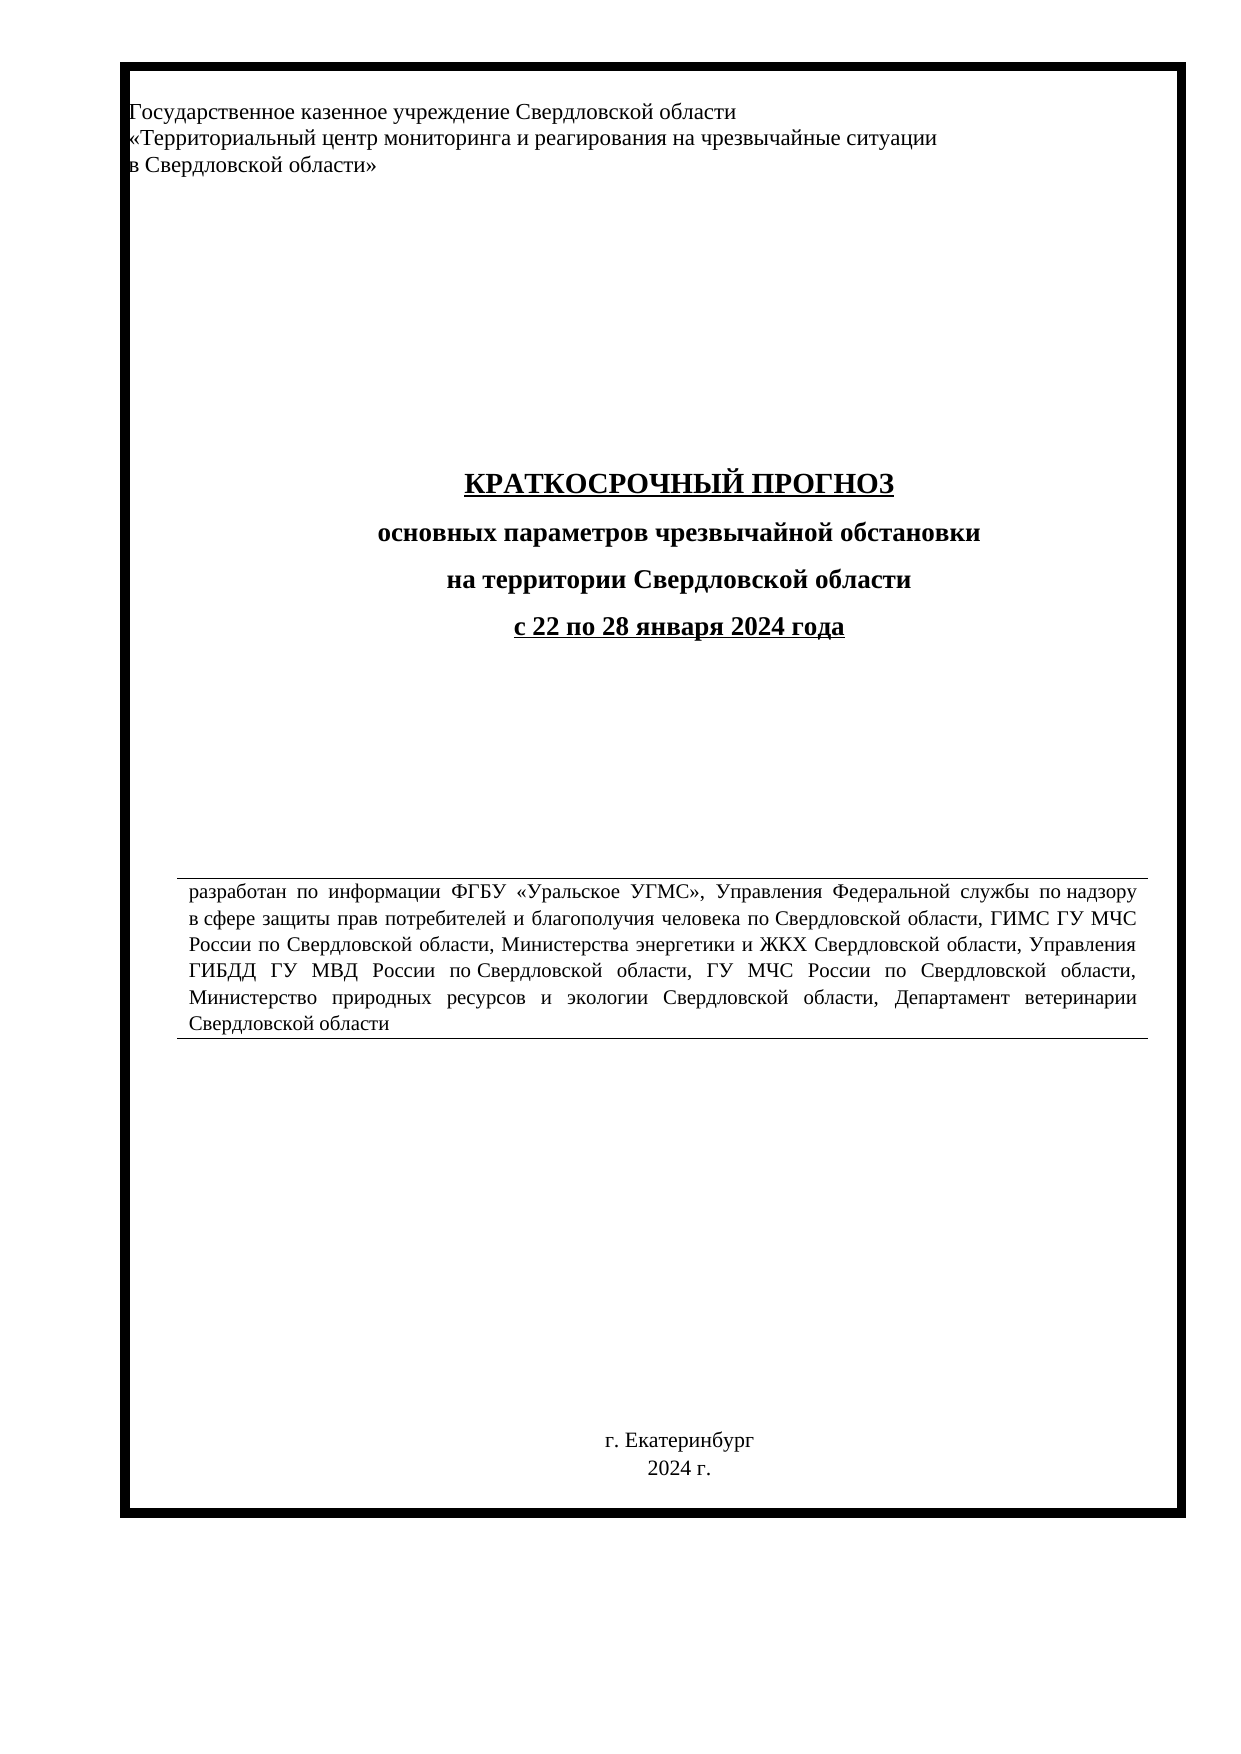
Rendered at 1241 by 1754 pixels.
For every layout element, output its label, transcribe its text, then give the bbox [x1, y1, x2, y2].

text с 22 по 28 января 2024 года [177, 610, 1177, 641]
text основных параметров чрезвычайной обстановки [177, 516, 1177, 547]
text КРАТКОСРОЧНЫЙ ПРОГНОЗ [177, 466, 1177, 499]
text 2024 г. [177, 1454, 1177, 1480]
text на территории Свердловской области [177, 563, 1177, 594]
text г. Екатеринбург [177, 1427, 1177, 1452]
table_header разработан по информации ФГБУ «Уральское УГМС», Управления Федеральной службы по надзору в сфере защиты прав потребителей и благополучия человека по Свердловской области, ГИМС ГУ МЧС России по Свердловской области, Министерства энергетики и ЖКХ Свердловской области, Управления ГИБДД ГУ МВД России по Свердловской области, ГУ МЧС России по Свердловской области, Министерство природных ресурсов и экологии Свердловской области, Департамент ветеринарии Свердловской области [177, 879, 1148, 1038]
